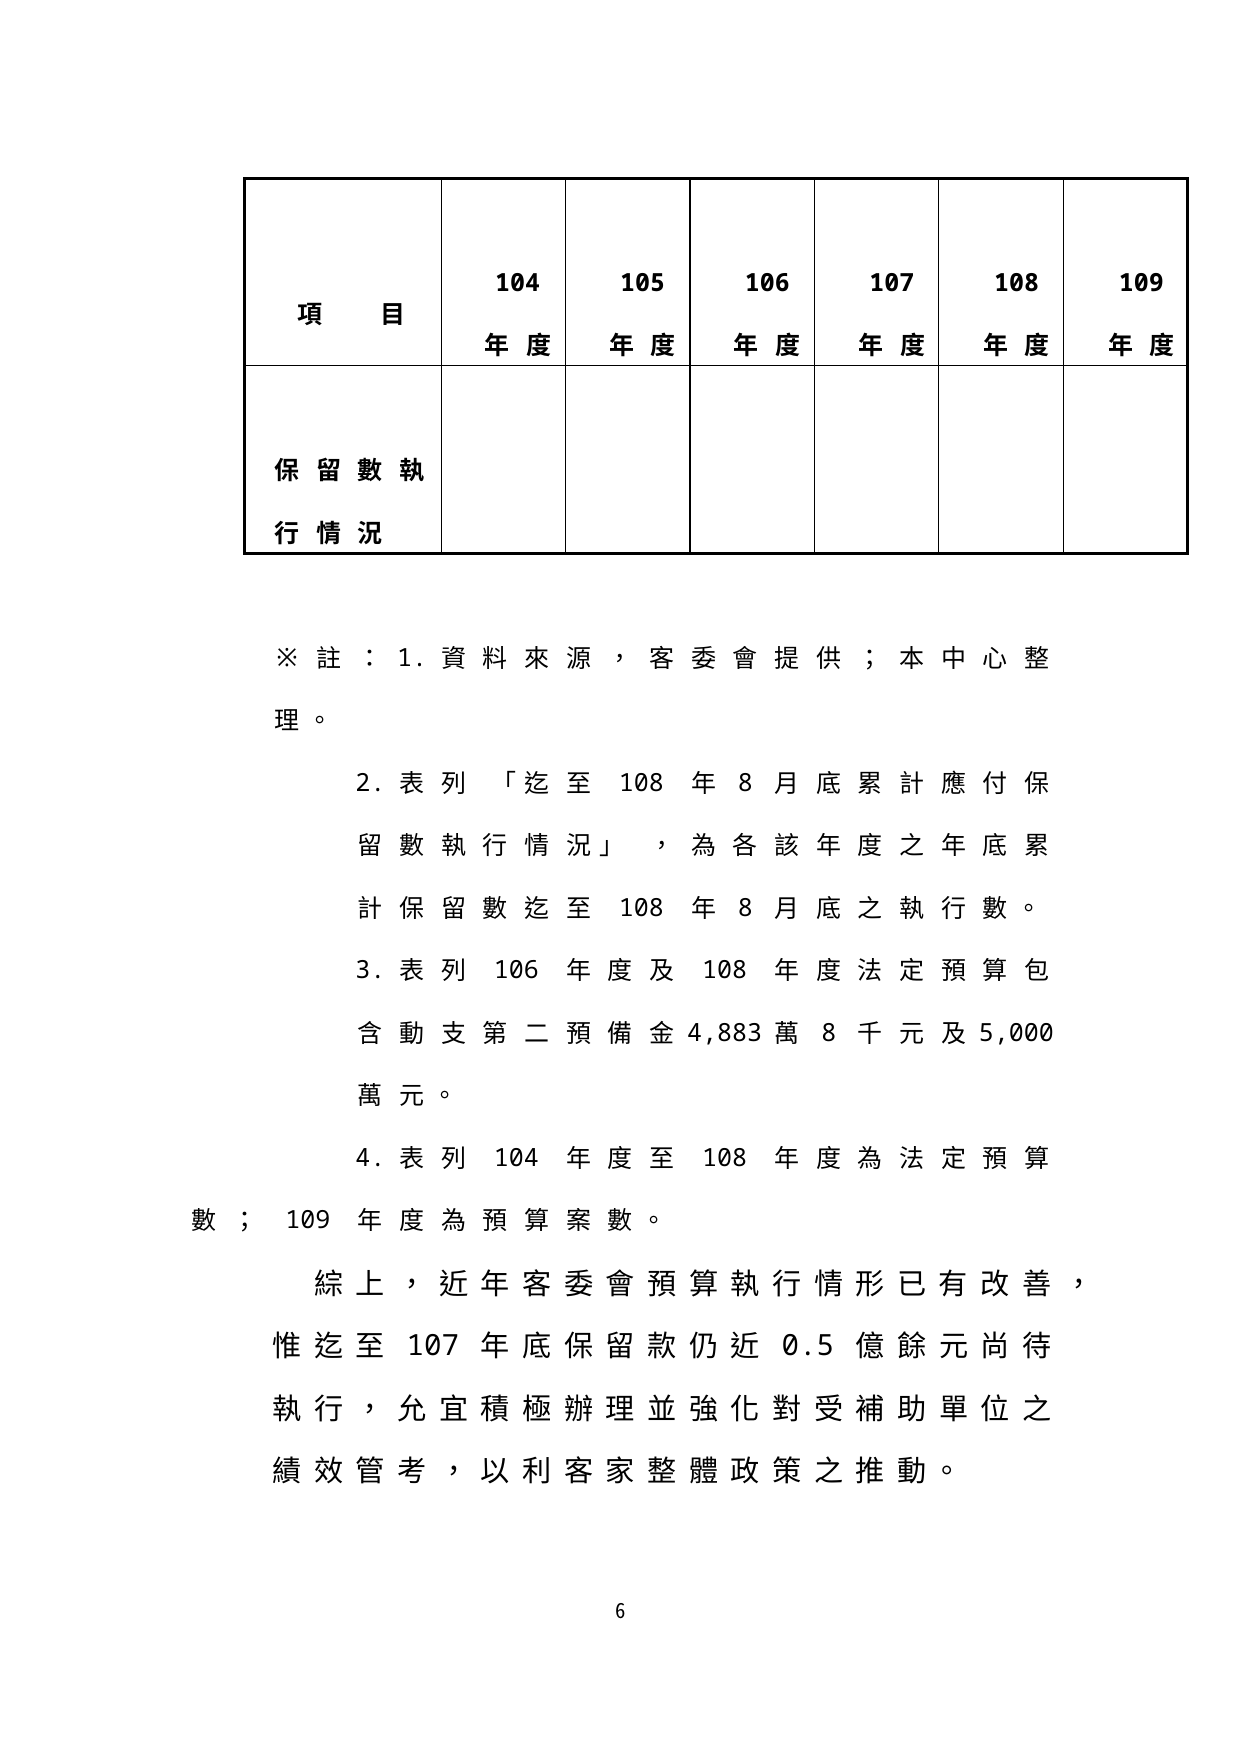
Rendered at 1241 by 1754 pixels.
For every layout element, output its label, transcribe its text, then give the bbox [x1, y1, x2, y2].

table_header 106年度 [691, 180, 814, 365]
table_header 109年度 [1064, 180, 1186, 365]
table_header 107年度 [815, 180, 938, 365]
table_cell [691, 366, 814, 552]
text 4.表列104年度至108年度為法定預算數；109年度為預算案數。 [183, 1115, 1058, 1240]
table_cell - [1064, 366, 1186, 552]
text 2.表列「迄至108年8月底累計應付保留數執行情況」，為各該年度之年底累計保留數迄至108年8月底之執行數。 [317, 740, 1058, 927]
table_cell - [939, 366, 1063, 552]
table_cell [442, 366, 565, 552]
text 3.表列106年度及108年度法定預算包含動支第二預備金4,883萬8千元及5,000萬元。 [317, 927, 1058, 1115]
table_cell [815, 366, 938, 552]
table_cell [566, 366, 689, 552]
table_cell 保留數執行情況 [246, 366, 441, 552]
table_header 項 目 [246, 180, 441, 365]
text 綜上，近年客委會預算執行情形已有改善，惟迄至107年底保留款仍近0.5億餘元尚待執行，允宜積極辦理並強化對受補助單位之績效管考，以利客家整體政策之推動。 [242, 1240, 1058, 1490]
table_header 104年度 [442, 180, 565, 365]
table_header 108年度 [939, 180, 1063, 365]
text ※註：1.資料來源，客委會提供；本中心整理。 [242, 615, 1058, 740]
table_header 105年度 [566, 180, 689, 365]
